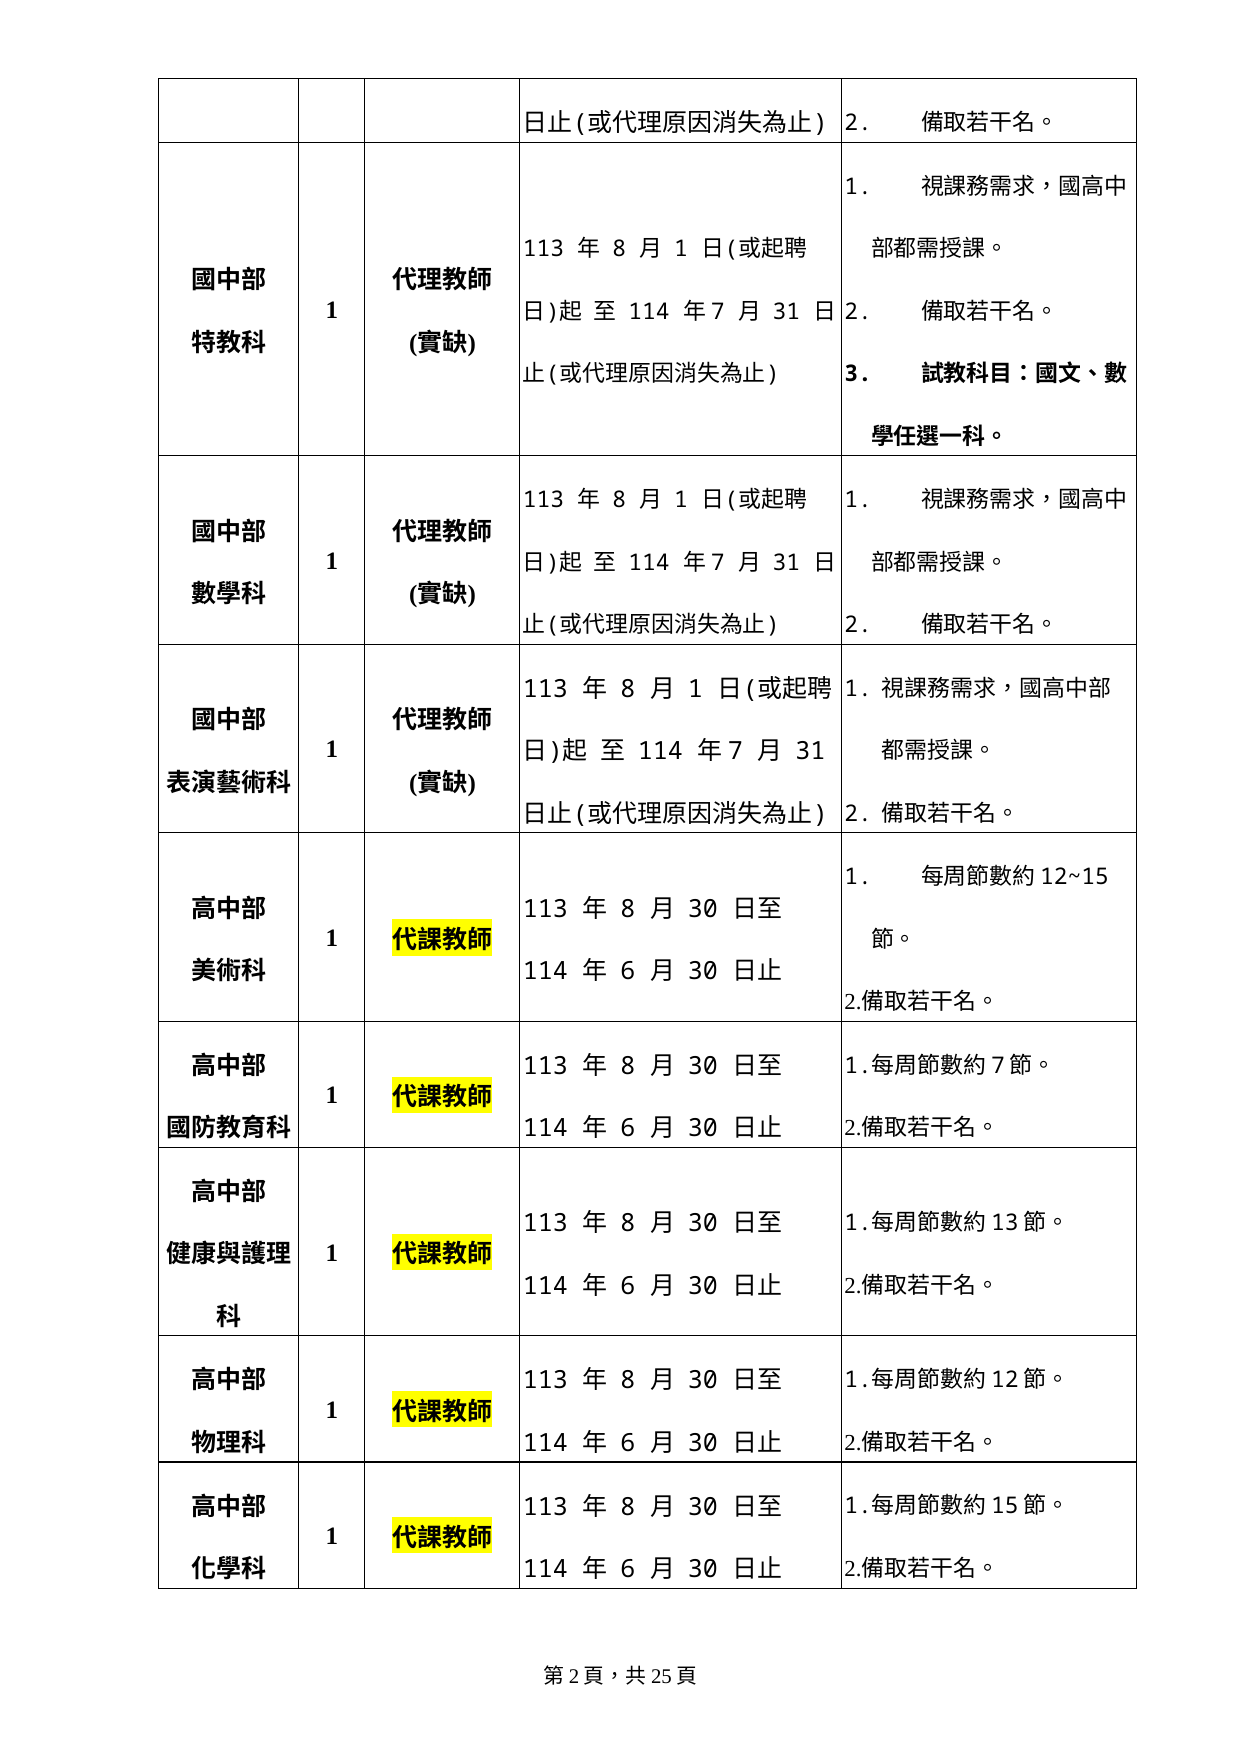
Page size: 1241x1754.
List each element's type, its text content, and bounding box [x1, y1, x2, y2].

table_cell [365, 79, 519, 142]
table_cell 代課教師 [365, 833, 519, 1021]
table_cell 代理教師 (實缺) [365, 456, 519, 644]
table_cell 1.每周節數約13節。 2.備取若干名。 [842, 1148, 1136, 1335]
table_cell 1 [299, 143, 364, 455]
table_cell 113 年 8 月 1 日(或起聘日)起 至 114 年7 月 31 日止(或代理原因消失為止) [520, 456, 841, 644]
table_cell 代課教師 [365, 1336, 519, 1461]
table_cell 高中部 美術科 [159, 833, 298, 1021]
table_cell 代理教師 (實缺) [365, 645, 519, 832]
table_cell 代理教師 (實缺) [365, 143, 519, 455]
table_cell 視課務需求，國高中部都需授課。 備取若干名。 [842, 456, 1136, 644]
table_cell 1 [299, 833, 364, 1021]
table_cell 1 [299, 645, 364, 832]
table_cell 113 年 8 月 1 日(或起聘日)起 至 114 年7 月 31 日止(或代理原因消失為止) [520, 645, 841, 832]
table_cell 113 年 8 月 30 日至 114 年 6 月 30 日止 [520, 833, 841, 1021]
table_cell 1 [299, 1463, 364, 1587]
table_cell 每周節數約12~15節。 2.備取若干名。 [842, 833, 1136, 1021]
table_cell 1.每周節數約12節。 2.備取若干名。 [842, 1336, 1136, 1461]
table_cell 1.每周節數約15節。 2.備取若干名。 [842, 1463, 1136, 1587]
table_cell 113 年 8 月 30 日至 114 年 6 月 30 日止 [520, 1336, 841, 1461]
table_cell 高中部 健康與護理科 [159, 1148, 298, 1335]
table_cell 國中部 特教科 [159, 143, 298, 455]
table_cell 1 [299, 456, 364, 644]
table_cell 113 年 8 月 1 日(或起聘日)起 至 114 年7 月 31 日止(或代理原因消失為止) [520, 143, 841, 455]
table_cell 代課教師 [365, 1463, 519, 1587]
table_cell 代課教師 [365, 1148, 519, 1335]
table_cell 1.每周節數約7節。 2.備取若干名。 [842, 1022, 1136, 1147]
table_cell 視課務需求，國高中部都需授課。 備取若干名。 [842, 79, 1136, 142]
table_cell 國中部 數學科 [159, 456, 298, 644]
table_cell 113 年 8 月 30 日至 114 年 6 月 30 日止 [520, 1022, 841, 1147]
table_cell 高中部 物理科 [159, 1336, 298, 1461]
table_cell 1 [299, 1148, 364, 1335]
table_cell 視課務需求，國高中部都需授課。 備取若干名。 試教科目：國文、數學任選一科。 [842, 143, 1136, 455]
table_cell 1 [299, 1336, 364, 1461]
table_cell 113 年 8 月 30 日至 114 年 6 月 30 日止 [520, 1148, 841, 1335]
table_cell 高中部 國防教育科 [159, 1022, 298, 1147]
table_cell [299, 79, 364, 142]
table_cell 日止(或代理原因消失為止) [520, 79, 841, 142]
table_cell 高中部 化學科 [159, 1463, 298, 1587]
table_cell 1 [299, 1022, 364, 1147]
table_cell 代課教師 [365, 1022, 519, 1147]
table_cell [159, 79, 298, 142]
table_cell 國中部 表演藝術科 [159, 645, 298, 832]
table_cell 113 年 8 月 30 日至 114 年 6 月 30 日止 [520, 1463, 841, 1587]
table_cell 視課務需求，國高中部都需授課。 備取若干名。 [842, 645, 1136, 832]
